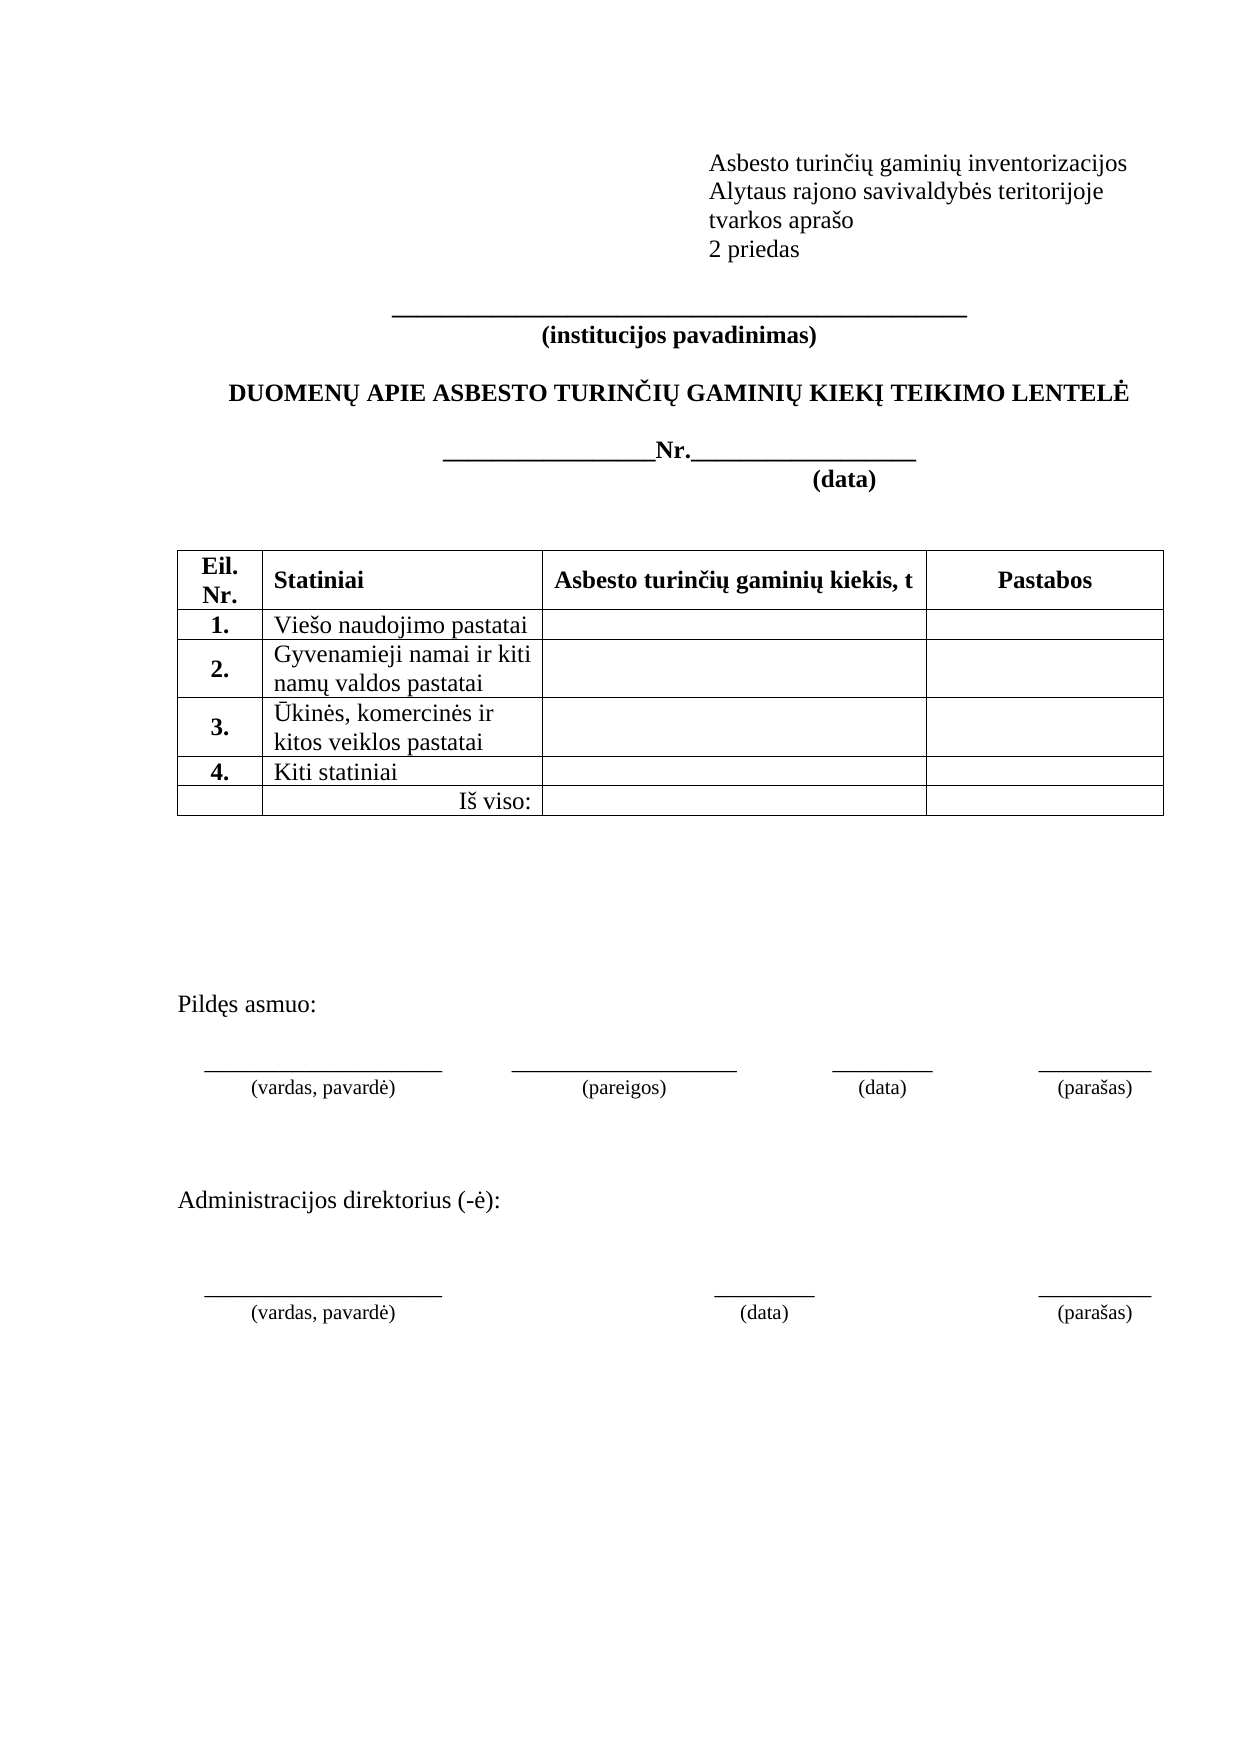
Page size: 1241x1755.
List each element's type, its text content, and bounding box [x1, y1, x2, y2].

table_cell 1. [178, 610, 262, 638]
table_header [469, 1271, 543, 1324]
table_cell [927, 786, 1163, 815]
table_cell [543, 610, 926, 638]
table_cell Kiti statiniai [263, 757, 542, 785]
table_cell Iš viso: [263, 786, 542, 815]
table_cell 3. [178, 698, 262, 756]
text _________________Nr.__________________ [177, 435, 1181, 464]
table_header Asbesto turinčių gaminių kiekis, t [543, 551, 926, 609]
table_cell [543, 757, 926, 785]
table_header ___________________ (vardas, pavardė) [177, 1046, 469, 1099]
table_cell [543, 640, 926, 697]
table_cell [543, 786, 926, 815]
table_cell [927, 698, 1163, 756]
table_header _________ (parašas) [986, 1046, 1204, 1099]
text ______________________________________________ [177, 291, 1181, 320]
table_cell Viešo naudojimo pastatai [263, 610, 542, 638]
table_header Eil. Nr. [178, 551, 262, 609]
table_cell Gyvenamieji namai ir kiti namų valdos pastatai [263, 640, 542, 697]
text 2 priedas [709, 234, 1181, 263]
table_header _________ (parašas) [986, 1271, 1204, 1324]
table_header Statiniai [263, 551, 542, 609]
text Administracijos direktorius (-ė): [177, 1185, 1181, 1214]
table_cell [927, 640, 1163, 697]
table_cell 4. [178, 757, 262, 785]
text Alytaus rajono savivaldybės teritorijoje tvarkos aprašo [709, 176, 1181, 234]
table_header __________________ (pareigos) [469, 1046, 779, 1099]
table_cell [927, 610, 1163, 638]
text (institucijos pavadinimas) [177, 320, 1181, 349]
table_header Pastabos [927, 551, 1163, 609]
table_cell Ūkinės, komercinės ir kitos veiklos pastatai [263, 698, 542, 756]
text DUOMENŲ APIE ASBESTO TURINČIŲ GAMINIŲ KIEKĮ TEIKIMO LENTELĖ [177, 378, 1181, 406]
text Pildęs asmuo: [177, 989, 1181, 1017]
text Asbesto turinčių gaminių inventorizacijos [709, 148, 1181, 176]
table_header ________ (data) [543, 1271, 986, 1324]
table_cell 2. [178, 640, 262, 697]
table_header ___________________ (vardas, pavardė) [177, 1271, 469, 1324]
text (data) [177, 464, 1181, 493]
table_cell [178, 786, 262, 815]
table_header ________ (data) [779, 1046, 986, 1099]
table_cell [927, 757, 1163, 785]
table_cell [543, 698, 926, 756]
